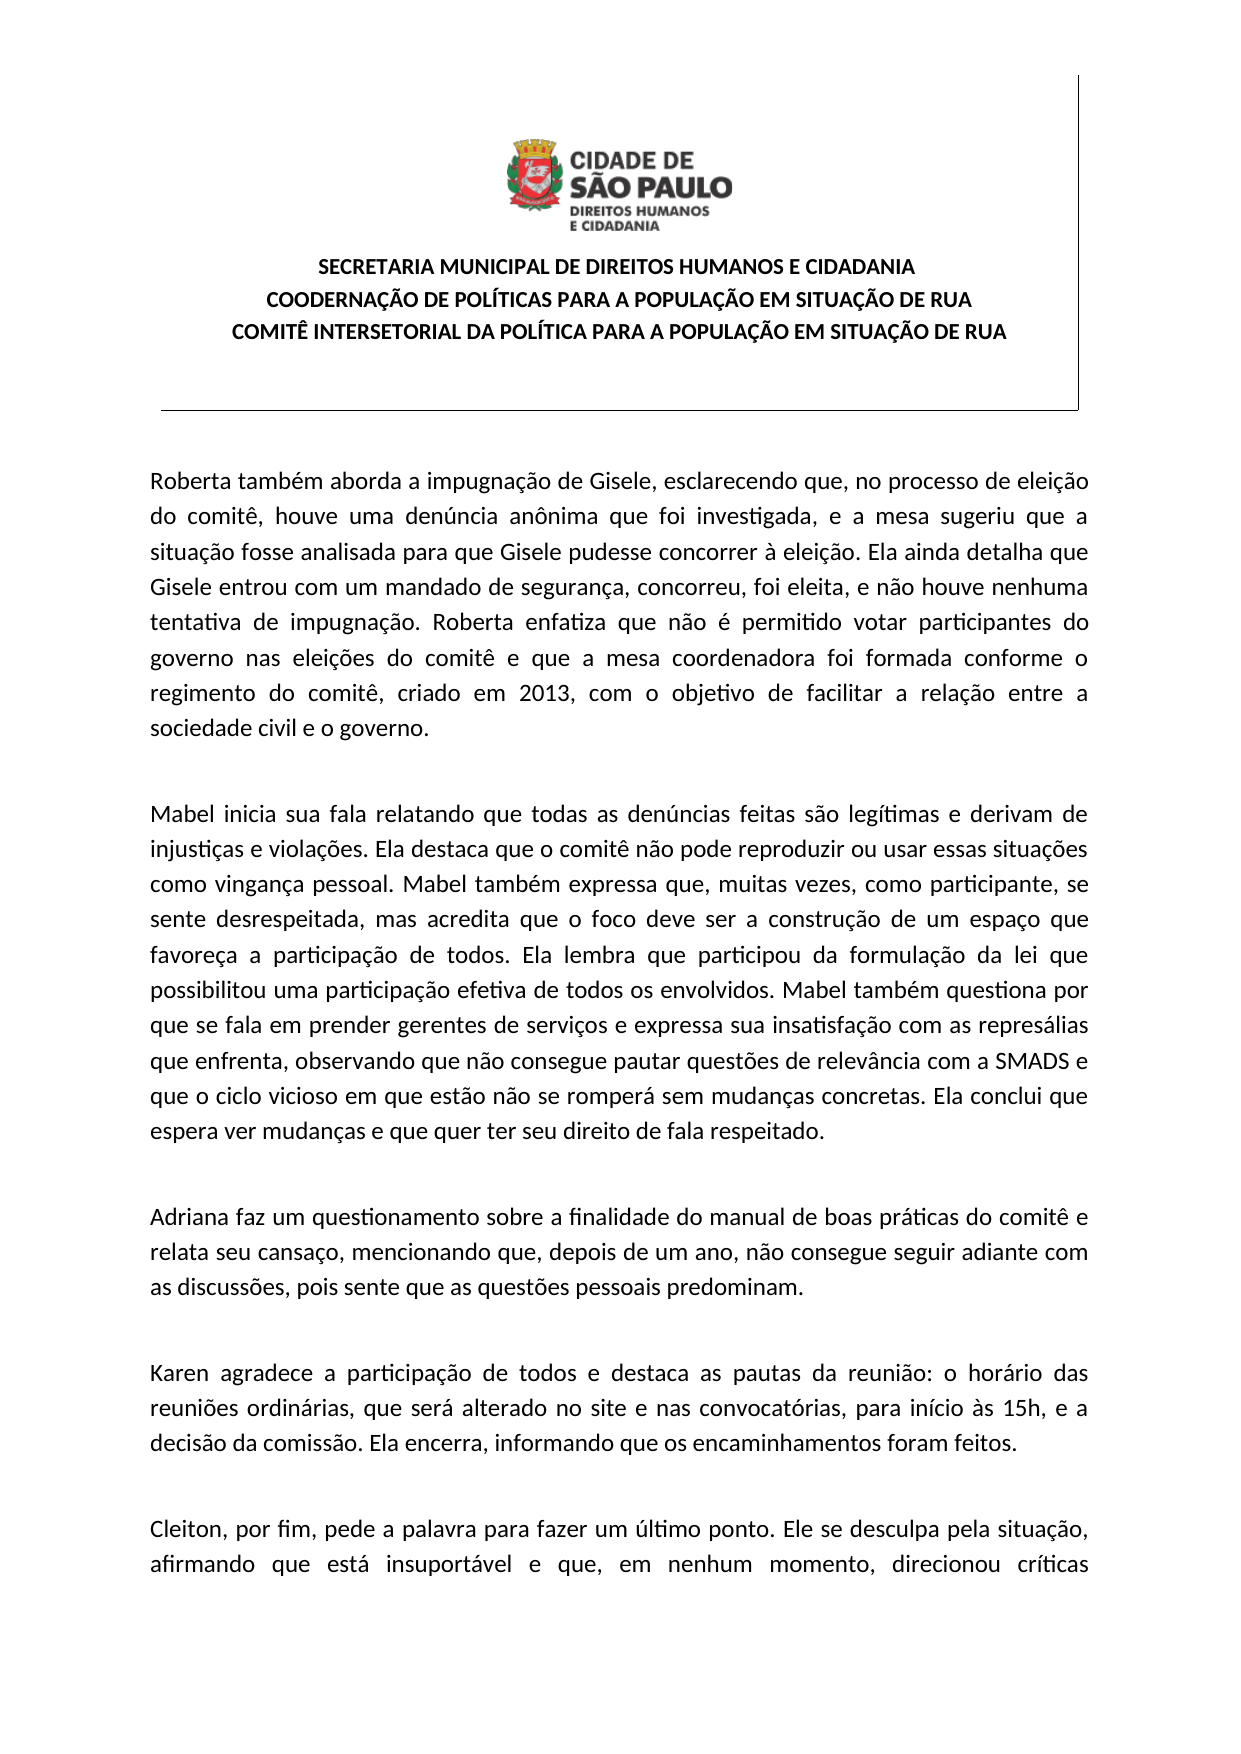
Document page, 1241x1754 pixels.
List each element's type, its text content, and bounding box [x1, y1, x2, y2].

text Adriana faz um questionamento sobre a finalidade do manual de boas práticas do comitê e relata seu cansaço, mencionando que, depois de um ano, não consegue seguir adiante com as discussões, pois sente que as questões pessoais predominam. [150, 1201, 1090, 1302]
text Roberta também aborda a impugnação de Gisele, esclarecendo que, no processo de eleição do comitê, houve uma denúncia anônima que foi investigada, e a mesa sugeriu que a situação fosse analisada para que Gisele pudesse concorrer à eleição. Ela ainda detalha que Gisele entrou com um mandado de segurança, concorreu, foi eleita, e não houve nenhuma tentativa de impugnação. Roberta enfatiza que não é permitido votar participantes do governo nas eleições do comitê e que a mesa coordenadora foi formada conforme o regimento do comitê, criado em 2013, com o objetivo de facilitar a relação entre a sociedade civil e o governo. [150, 465, 1090, 743]
text Mabel inicia sua fala relatando que todas as denúncias feitas são legítimas e derivam de injustiças e violações. Ela destaca que o comitê não pode reproduzir ou usar essas situações como vingança pessoal. Mabel também expressa que, muitas vezes, como participante, se sente desrespeitada, mas acredita que o foco deve ser a construção de um espaço que favoreça a participação de todos. Ela lembra que participou da formulação da lei que possibilitou uma participação efetiva de todos os envolvidos. Mabel também questiona por que se fala em prender gerentes de serviços e expressa sua insatisfação com as represálias que enfrenta, observando que não consegue pautar questões de relevância com a SMADS e que o ciclo vicioso em que estão não se romperá sem mudanças concretas. Ela conclui que espera ver mudanças e que quer ter seu direito de fala respeitado. [150, 798, 1090, 1146]
text Cleiton, por fim, pede a palavra para fazer um último ponto. Ele se desculpa pela situação, afirmando que está insuportável e que, em nenhum momento, direcionou críticas [150, 1513, 1090, 1578]
text Karen agradece a participação de todos e destaca as pautas da reunião: o horário das reuniões ordinárias, que será alterado no site e nas convocatórias, para início às 15h, e a decisão da comissão. Ela encerra, informando que os encaminhamentos foram feitos. [150, 1357, 1090, 1458]
